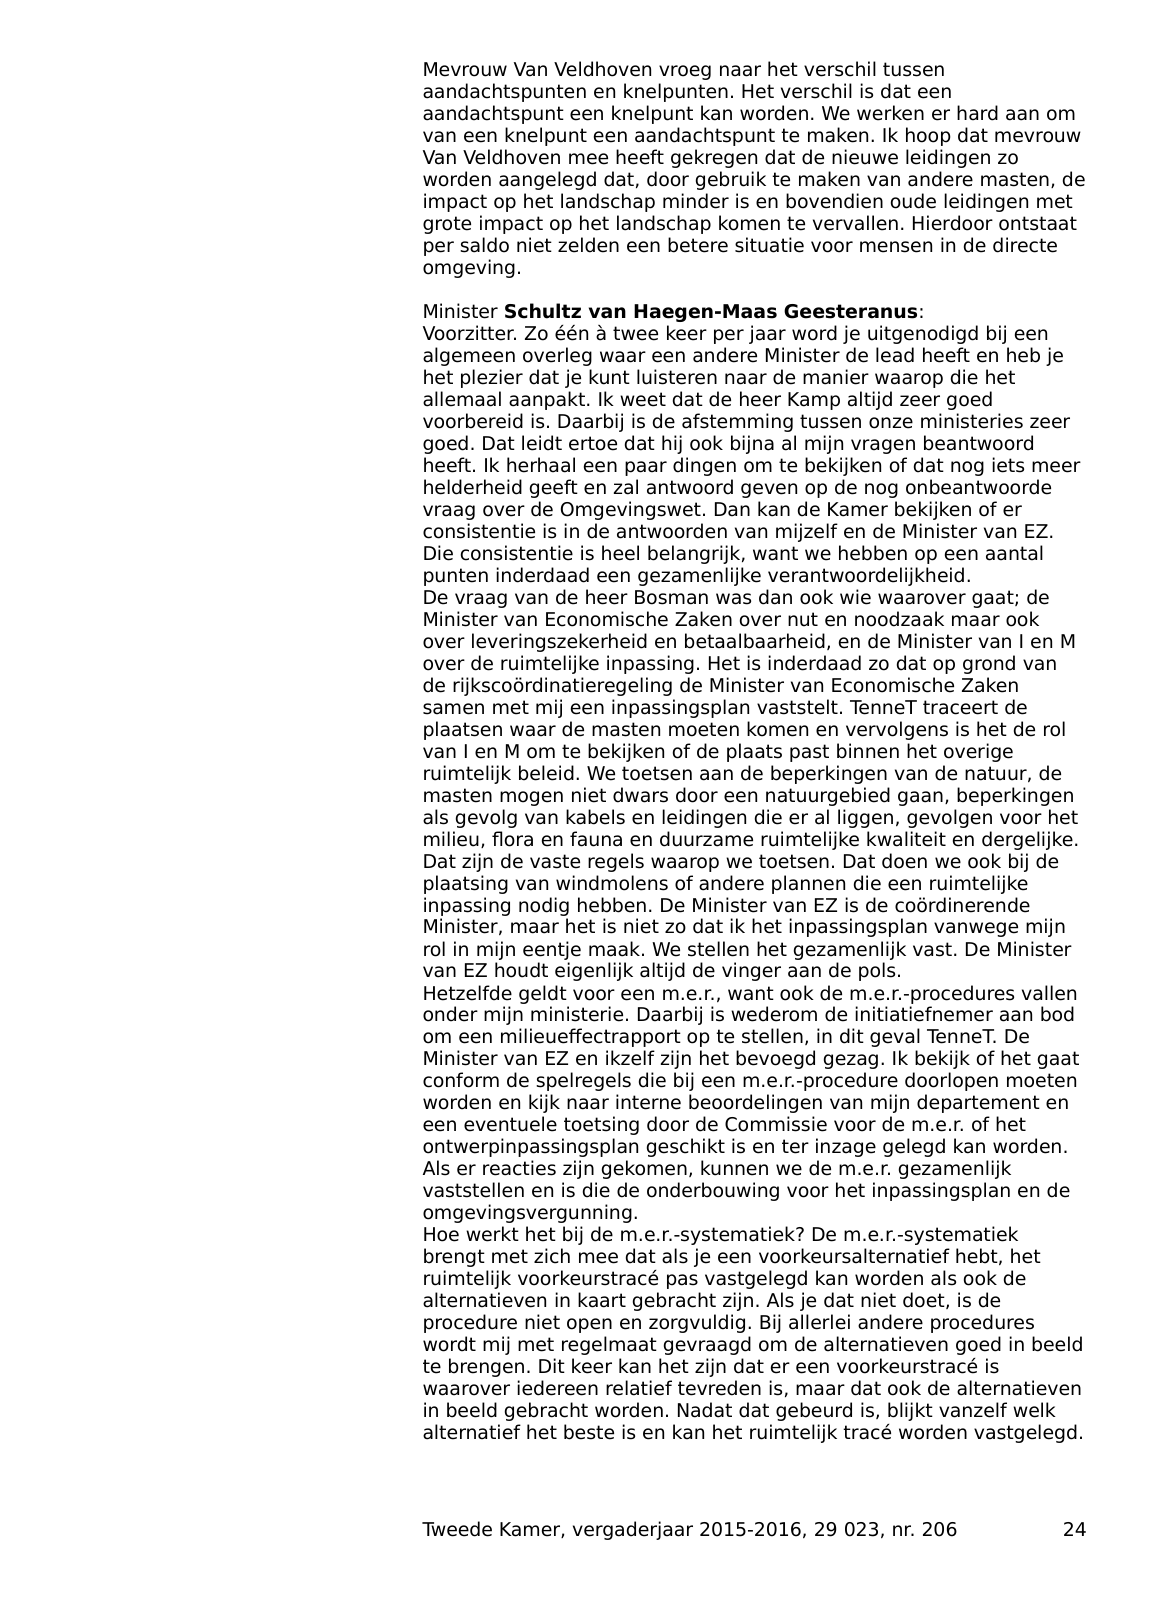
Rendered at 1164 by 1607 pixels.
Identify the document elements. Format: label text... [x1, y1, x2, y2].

text Minister Schultz van Haegen-Maas Geesteranus: [422, 301, 1087, 323]
text De vraag van de heer Bosman was dan ook wie waarover gaat; de Minister van Economische Zaken over nut en noodzaak maar ook over leveringszekerheid en betaalbaarheid, en de Minister van I en M over de ruimtelijke inpassing. Het is inderdaad zo dat op grond van de rijkscoördinatieregeling de Minister van Economische Zaken samen met mij een inpassingsplan vaststelt. TenneT traceert de plaatsen waar de masten moeten komen en vervolgens is het de rol van I en M om te bekijken of de plaats past binnen het overige ruimtelijk beleid. We toetsen aan de beperkingen van de natuur, de masten mogen niet dwars door een natuurgebied gaan, beperkingen als gevolg van kabels en leidingen die er al liggen, gevolgen voor het milieu, flora en fauna en duurzame ruimtelijke kwaliteit en dergelijke. Dat zijn de vaste regels waarop we toetsen. Dat doen we ook bij de plaatsing van windmolens of andere plannen die een ruimtelijke inpassing nodig hebben. De Minister van EZ is de coördinerende Minister, maar het is niet zo dat ik het inpassingsplan vanwege mijn rol in mijn eentje maak. We stellen het gezamenlijk vast. De Minister van EZ houdt eigenlijk altijd de vinger aan de pols. [422, 587, 1087, 982]
text Voorzitter. Zo één à twee keer per jaar word je uitgenodigd bij een algemeen overleg waar een andere Minister de lead heeft en heb je het plezier dat je kunt luisteren naar de manier waarop die het allemaal aanpakt. Ik weet dat de heer Kamp altijd zeer goed voorbereid is. Daarbij is de afstemming tussen onze ministeries zeer goed. Dat leidt ertoe dat hij ook bijna al mijn vragen beantwoord heeft. Ik herhaal een paar dingen om te bekijken of dat nog iets meer helderheid geeft en zal antwoord geven op de nog onbeantwoorde vraag over de Omgevingswet. Dan kan de Kamer bekijken of er consistentie is in de antwoorden van mijzelf en de Minister van EZ. Die consistentie is heel belangrijk, want we hebben op een aantal punten inderdaad een gezamenlijke verantwoordelijkheid. [422, 323, 1087, 587]
text Hetzelfde geldt voor een m.e.r., want ook de m.e.r.-procedures vallen onder mijn ministerie. Daarbij is wederom de initiatiefnemer aan bod om een milieueffectrapport op te stellen, in dit geval TenneT. De Minister van EZ en ikzelf zijn het bevoegd gezag. Ik bekijk of het gaat conform de spelregels die bij een m.e.r.-procedure doorlopen moeten worden en kijk naar interne beoordelingen van mijn departement en een eventuele toetsing door de Commissie voor de m.e.r. of het ontwerpinpassingsplan geschikt is en ter inzage gelegd kan worden. Als er reacties zijn gekomen, kunnen we de m.e.r. gezamenlijk vaststellen en is die de onderbouwing voor het inpassingsplan en de omgevingsvergunning. [422, 982, 1087, 1224]
text Mevrouw Van Veldhoven vroeg naar het verschil tussen aandachtspunten en knelpunten. Het verschil is dat een aandachtspunt een knelpunt kan worden. We werken er hard aan om van een knelpunt een aandachtspunt te maken. Ik hoop dat mevrouw Van Veldhoven mee heeft gekregen dat de nieuwe leidingen zo worden aangelegd dat, door gebruik te maken van andere masten, de impact op het landschap minder is en bovendien oude leidingen met grote impact op het landschap komen te vervallen. Hierdoor ontstaat per saldo niet zelden een betere situatie voor mensen in de directe omgeving. [422, 59, 1087, 279]
text Hoe werkt het bij de m.e.r.-systematiek? De m.e.r.-systematiek brengt met zich mee dat als je een voorkeursalternatief hebt, het ruimtelijk voorkeurstracé pas vastgelegd kan worden als ook de alternatieven in kaart gebracht zijn. Als je dat niet doet, is de procedure niet open en zorgvuldig. Bij allerlei andere procedures wordt mij met regelmaat gevraagd om de alternatieven goed in beeld te brengen. Dit keer kan het zijn dat er een voorkeurstracé is waarover iedereen relatief tevreden is, maar dat ook de alternatieven in beeld gebracht worden. Nadat dat gebeurd is, blijkt vanzelf welk alternatief het beste is en kan het ruimtelijk tracé worden vastgelegd. [422, 1224, 1087, 1444]
